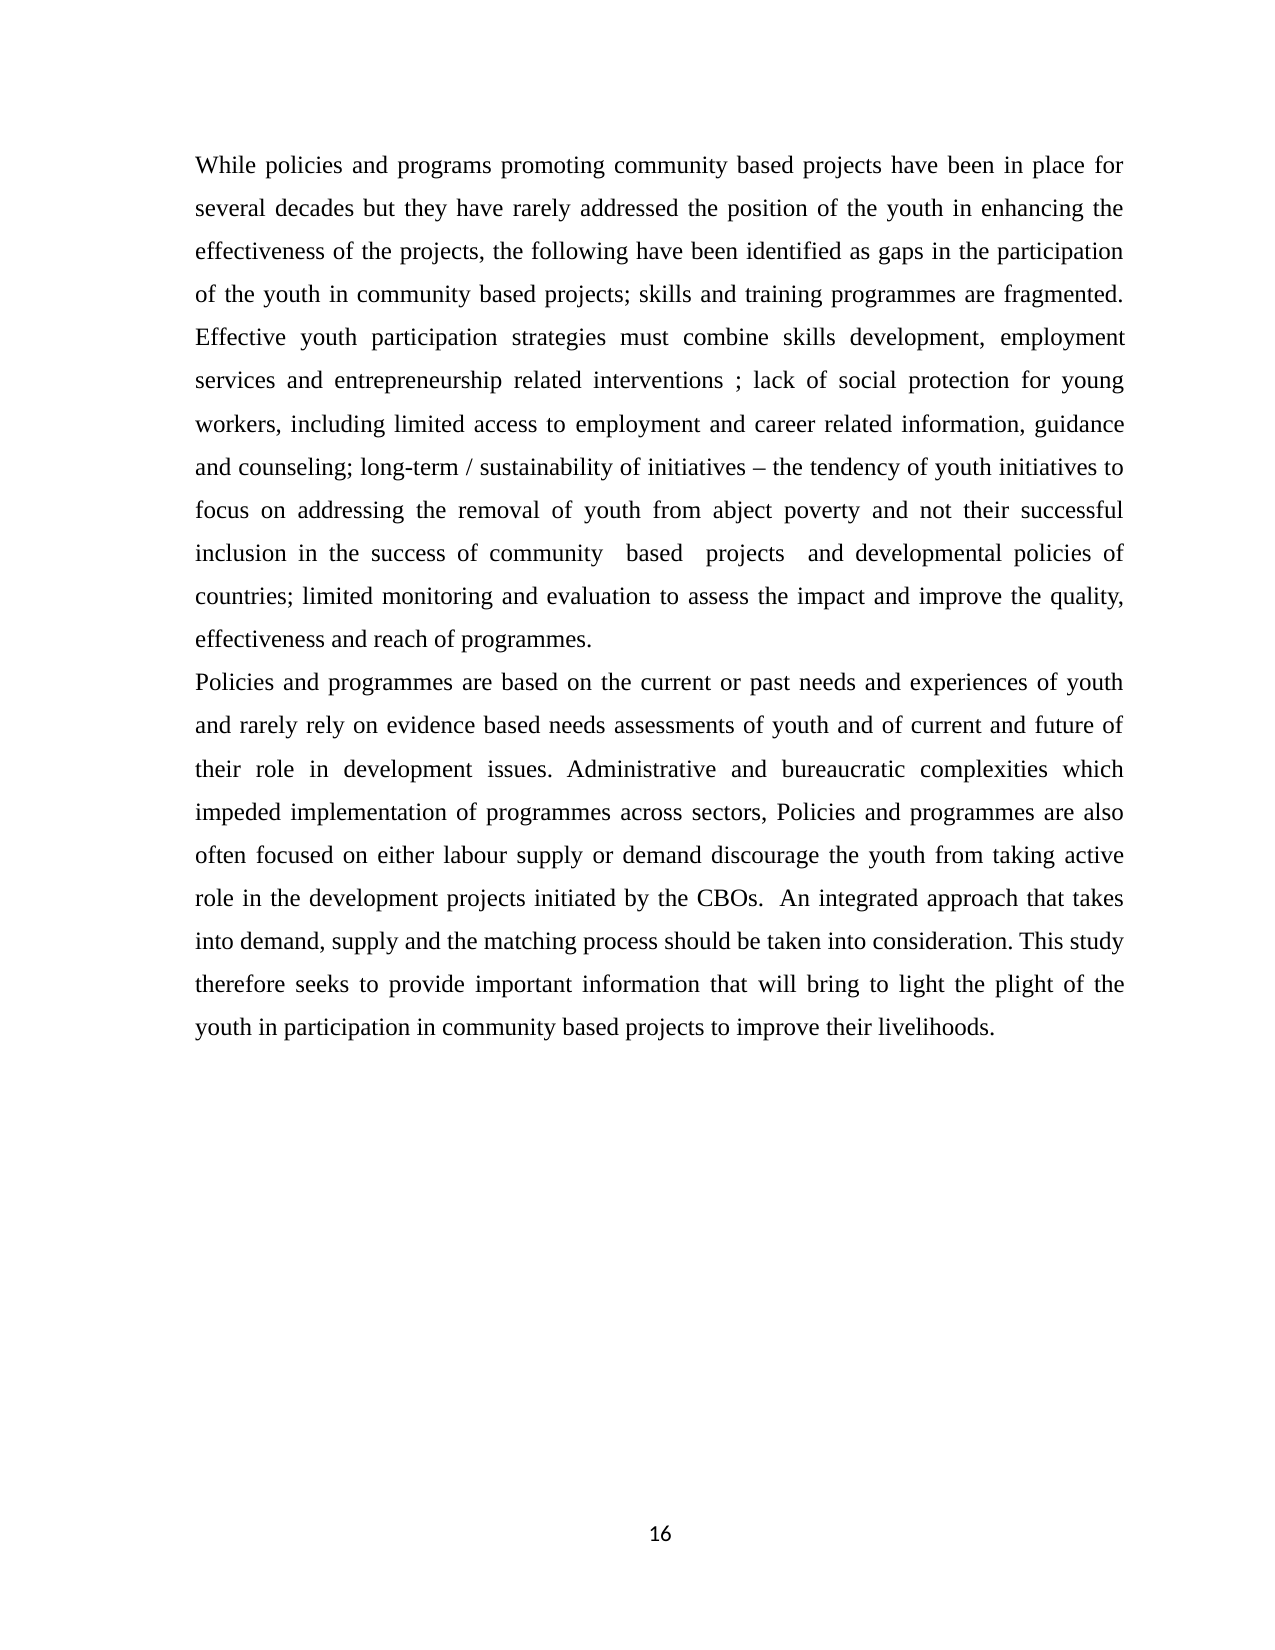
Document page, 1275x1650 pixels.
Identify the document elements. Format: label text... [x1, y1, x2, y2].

text Policies and programmes are based on the current or past needs and experiences of youth and rarely rely on evidence based needs assessments of youth and of current and future of their role in development issues. Administrative and bureaucratic complexities which impeded implementation of programmes across sectors, Policies and programmes are also often focused on either labour supply or demand discourage the youth from taking active role in the development projects initiated by the CBOs. An integrated approach that takes into demand, supply and the matching process should be taken into consideration. This study therefore seeks to provide important information that will bring to light the plight of the youth in participation in community based projects to improve their livelihoods. [195, 667, 1125, 1041]
text While policies and programs promoting community based projects have been in place for several decades but they have rarely addressed the position of the youth in enhancing the effectiveness of the projects, the following have been identified as gaps in the participation of the youth in community based projects; skills and training programmes are fragmented. Effective youth participation strategies must combine skills development, employment services and entrepreneurship related interventions ; lack of social protection for young workers, including limited access to employment and career related information, guidance and counseling; long-term / sustainability of initiatives – the tendency of youth initiatives to focus on addressing the removal of youth from abject poverty and not their successful inclusion in the success of community based projects and developmental policies of countries; limited monitoring and evaluation to assess the impact and improve the quality, effectiveness and reach of programmes. [195, 150, 1125, 653]
